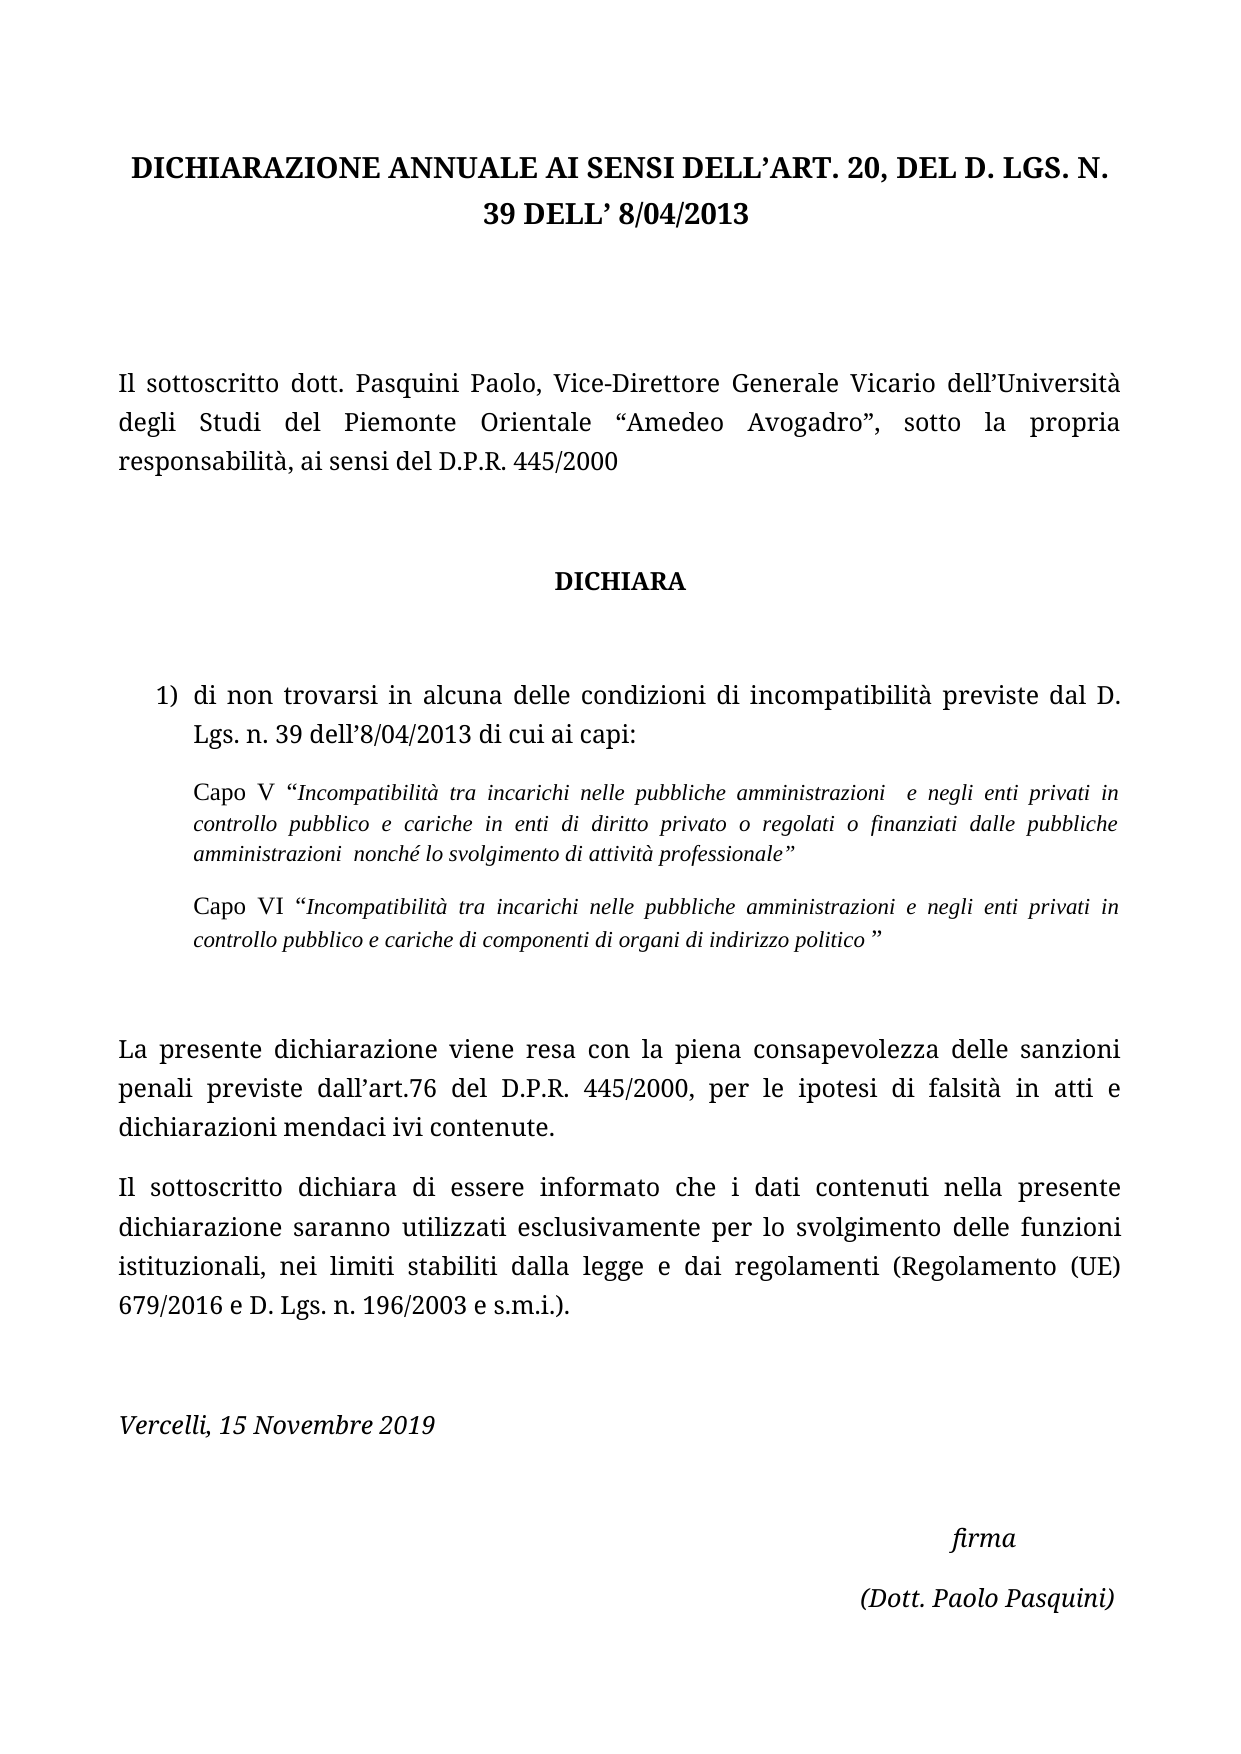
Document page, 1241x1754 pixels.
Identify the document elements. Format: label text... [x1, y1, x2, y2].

text Capo VI “Incompatibilità tra incarichi nelle pubbliche amministrazioni e negli enti privati in controllo pubblico e cariche di componenti di organi di indirizzo politico ” [193, 891, 1122, 953]
list di non trovarsi in alcuna delle condizioni di incompatibilità previste dal D. Lgs. n. 39 dell’8/04/2013 di cui ai capi: [156, 678, 1122, 751]
text DICHIARA [118, 564, 1122, 598]
text Vercelli, 15 Novembre 2019 [118, 1407, 1122, 1442]
text Il sottoscritto dott. Pasquini Paolo, Vice-Direttore Generale Vicario dell’Università degli Studi del Piemonte Orientale “Amedeo Avogadro”, sotto la propria responsabilità, ai sensi del D.P.R. 445/2000 [118, 366, 1122, 478]
text firma [782, 1521, 1122, 1554]
text (Dott. Paolo Pasquini) [782, 1581, 1122, 1614]
text Dichiarazione annuale ai sensi dell’art. 20, del D. Lgs. n. 39 dell’ 8/04/2013 [118, 148, 1122, 233]
text Il sottoscritto dichiara di essere informato che i dati contenuti nella presente dichiarazione saranno utilizzati esclusivamente per lo svolgimento delle funzioni istituzionali, nei limiti stabiliti dalla legge e dai regolamenti (Regolamento (UE) 679/2016 e D. Lgs. n. 196/2003 e s.m.i.). [118, 1170, 1122, 1322]
text La presente dichiarazione viene resa con la piena consapevolezza delle sanzioni penali previste dall’art.76 del D.P.R. 445/2000, per le ipotesi di falsità in atti e dichiarazioni mendaci ivi contenute. [118, 1032, 1122, 1144]
text Capo V “Incompatibilità tra incarichi nelle pubbliche amministrazioni e negli enti privati in controllo pubblico e cariche in enti di diritto privato o regolati o finanziati dalle pubbliche amministrazioni nonché lo svolgimento di attività professionale” [193, 777, 1122, 866]
